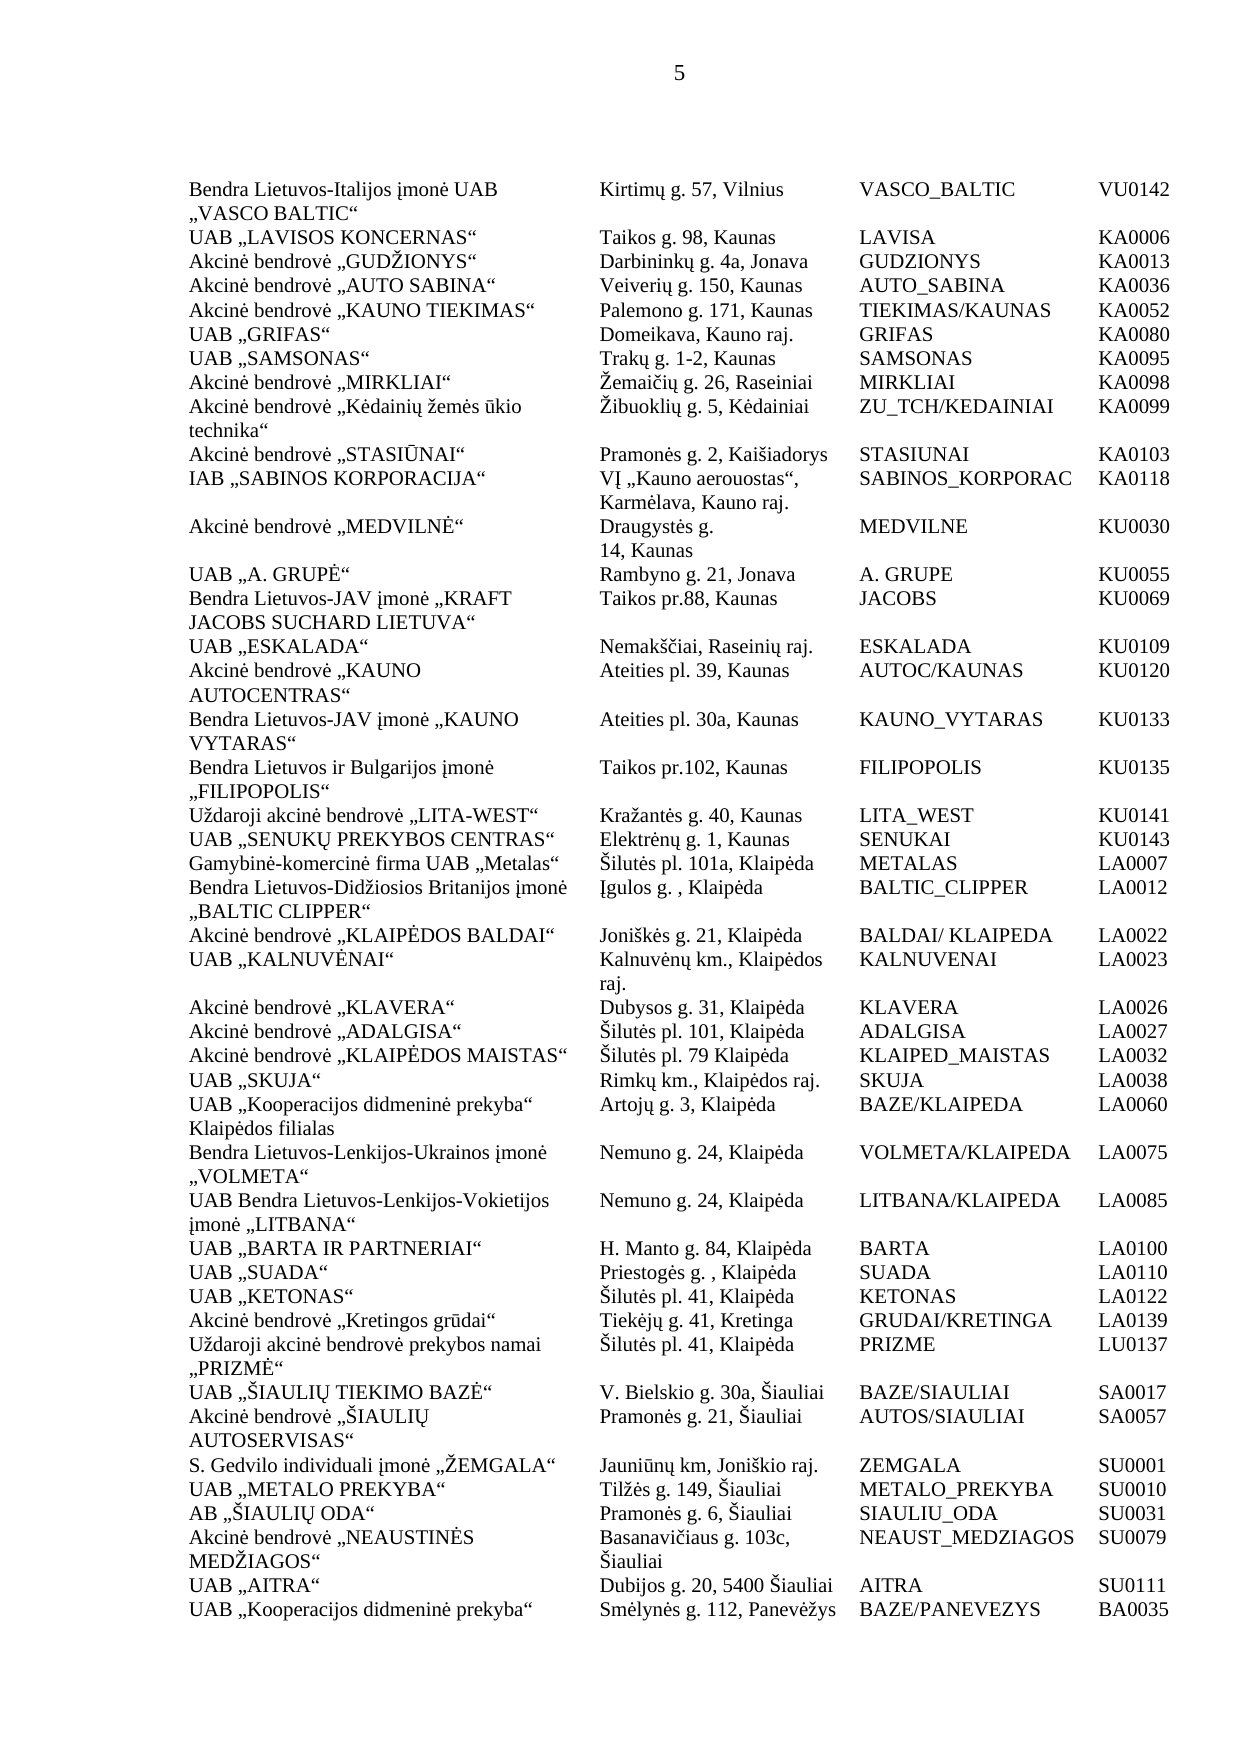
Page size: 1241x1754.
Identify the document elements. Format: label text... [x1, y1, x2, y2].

table_cell UAB „METALO PREKYBA“ [177, 1477, 588, 1501]
table_cell KU0143 [1087, 827, 1181, 851]
table_cell Ateities pl. 39, Kaunas [588, 659, 848, 707]
table_cell STASIUNAI [848, 442, 1087, 466]
table_cell ADALGISA [848, 1019, 1087, 1043]
table_cell LA0032 [1087, 1044, 1181, 1067]
table_cell TIEKIMAS/KAUNAS [848, 298, 1087, 322]
table_cell Domeikava, Kauno raj. [588, 322, 848, 346]
table_cell LA0139 [1087, 1308, 1181, 1332]
table_cell Bendra Lietuvos-JAV įmonė „KRAFT JACOBS SUCHARD LIETUVA“ [177, 586, 588, 634]
table_cell BARTA [848, 1236, 1087, 1260]
table_cell BA0035 [1087, 1597, 1181, 1621]
table_cell Basanavičiaus g. 103c, Šiauliai [588, 1525, 848, 1573]
table_cell SA0017 [1087, 1380, 1181, 1404]
table_cell SUADA [848, 1260, 1087, 1284]
table_cell KU0141 [1087, 803, 1181, 827]
table_cell GUDZIONYS [848, 249, 1087, 273]
table_cell Elektrėnų g. 1, Kaunas [588, 827, 848, 851]
table_cell Artojų g. 3, Klaipėda [588, 1092, 848, 1140]
table_cell Gamybinė-komercinė firma UAB „Metalas“ [177, 851, 588, 875]
table_cell Akcinė bendrovė „KAUNO TIEKIMAS“ [177, 298, 588, 322]
table_cell UAB „SENUKŲ PREKYBOS CENTRAS“ [177, 827, 588, 851]
table_cell GRIFAS [848, 322, 1087, 346]
table_cell AITRA [848, 1573, 1087, 1597]
table_cell KU0069 [1087, 586, 1181, 634]
table_cell LA0100 [1087, 1236, 1181, 1260]
table_cell LA0012 [1087, 875, 1181, 923]
table_cell UAB „Kooperacijos didmeninė prekyba“ [177, 1597, 588, 1621]
table_cell UAB „ESKALADA“ [177, 634, 588, 658]
table_cell KLAIPED_MAISTAS [848, 1044, 1087, 1067]
table_cell KA0098 [1087, 370, 1181, 394]
table_cell GRUDAI/KRETINGA [848, 1308, 1087, 1332]
table_cell Šilutės pl. 41, Klaipėda [588, 1284, 848, 1308]
table_cell Rimkų km., Klaipėdos raj. [588, 1068, 848, 1092]
table_cell UAB „KETONAS“ [177, 1284, 588, 1308]
table_cell SAMSONAS [848, 346, 1087, 370]
table_cell Akcinė bendrovė „AUTO SABINA“ [177, 274, 588, 297]
table_cell Akcinė bendrovė „NEAUSTINĖS MEDŽIAGOS“ [177, 1525, 588, 1573]
table_cell Dubysos g. 31, Klaipėda [588, 995, 848, 1019]
table_cell MEDVILNE [848, 514, 1087, 562]
table_cell KAUNO_VYTARAS [848, 707, 1087, 755]
table_cell Akcinė bendrovė „STASIŪNAI“ [177, 442, 588, 466]
table_cell Kalnuvėnų km., Klaipėdos raj. [588, 947, 848, 995]
table_cell Pramonės g. 6, Šiauliai [588, 1501, 848, 1525]
table_cell SIAULIU_ODA [848, 1501, 1087, 1525]
table_cell SA0057 [1087, 1404, 1181, 1452]
table_cell Palemono g. 171, Kaunas [588, 298, 848, 322]
table_cell SU0111 [1087, 1573, 1181, 1597]
table_cell MIRKLIAI [848, 370, 1087, 394]
table_cell BAZE/PANEVEZYS [848, 1597, 1087, 1621]
table_cell Jauniūnų km, Joniškio raj. [588, 1453, 848, 1477]
table_cell Bendra Lietuvos ir Bulgarijos įmonė „FILIPOPOLIS“ [177, 755, 588, 803]
table_cell Akcinė bendrovė „Kretingos grūdai“ [177, 1308, 588, 1332]
table_cell SU0031 [1087, 1501, 1181, 1525]
table_cell Akcinė bendrovė „MEDVILNĖ“ [177, 514, 588, 562]
table_cell KU0109 [1087, 634, 1181, 658]
table_cell Nemuno g. 24, Klaipėda [588, 1140, 848, 1188]
table_cell UAB „LAVISOS KONCERNAS“ [177, 225, 588, 249]
table_cell Akcinė bendrovė „KLAIPĖDOS MAISTAS“ [177, 1044, 588, 1067]
table_cell Tilžės g. 149, Šiauliai [588, 1477, 848, 1501]
table_cell KA0013 [1087, 249, 1181, 273]
table_cell LA0027 [1087, 1019, 1181, 1043]
table_cell IAB „SABINOS KORPORACIJA“ [177, 466, 588, 514]
table_cell LA0026 [1087, 995, 1181, 1019]
table_cell BAZE/KLAIPEDA [848, 1092, 1087, 1140]
table_cell KLAVERA [848, 995, 1087, 1019]
table_cell A. GRUPE [848, 562, 1087, 586]
table_cell Akcinė bendrovė „KAUNO AUTOCENTRAS“ [177, 659, 588, 707]
table_cell Taikos pr.88, Kaunas [588, 586, 848, 634]
table_cell VĮ „Kauno aerouostas“, Karmėlava, Kauno raj. [588, 466, 848, 514]
table_cell UAB „BARTA IR PARTNERIAI“ [177, 1236, 588, 1260]
table_cell VOLMETA/KLAIPEDA [848, 1140, 1087, 1188]
table_cell LA0060 [1087, 1092, 1181, 1140]
table_cell Šilutės pl. 101a, Klaipėda [588, 851, 848, 875]
table_cell KETONAS [848, 1284, 1087, 1308]
table_cell Akcinė bendrovė „MIRKLIAI“ [177, 370, 588, 394]
table_cell UAB „A. GRUPĖ“ [177, 562, 588, 586]
table_cell Pramonės g. 2, Kaišiadorys [588, 442, 848, 466]
table_cell H. Manto g. 84, Klaipėda [588, 1236, 848, 1260]
table_cell LITA_WEST [848, 803, 1087, 827]
table_cell S. Gedvilo individuali įmonė „ŽEMGALA“ [177, 1453, 588, 1477]
table_cell Taikos pr.102, Kaunas [588, 755, 848, 803]
table_cell LA0038 [1087, 1068, 1181, 1092]
table_cell KALNUVENAI [848, 947, 1087, 995]
table_cell LA0110 [1087, 1260, 1181, 1284]
table_cell BALTIC_CLIPPER [848, 875, 1087, 923]
table_cell AUTOS/SIAULIAI [848, 1404, 1087, 1452]
table_cell KA0118 [1087, 466, 1181, 514]
table_cell Akcinė bendrovė „GUDŽIONYS“ [177, 249, 588, 273]
table_cell Dubijos g. 20, 5400 Šiauliai [588, 1573, 848, 1597]
table_cell UAB „KALNUVĖNAI“ [177, 947, 588, 995]
table_cell Bendra Lietuvos-Italijos įmonė UAB „VASCO BALTIC“ [177, 177, 588, 225]
table_cell KU0135 [1087, 755, 1181, 803]
table_cell Akcinė bendrovė „KLAVERA“ [177, 995, 588, 1019]
table_cell LA0075 [1087, 1140, 1181, 1188]
table_cell ZEMGALA [848, 1453, 1087, 1477]
table_cell SU0079 [1087, 1525, 1181, 1573]
table_cell AB „ŠIAULIŲ ODA“ [177, 1501, 588, 1525]
table_cell AUTO_SABINA [848, 274, 1087, 297]
table_cell LA0007 [1087, 851, 1181, 875]
table_cell Rambyno g. 21, Jonava [588, 562, 848, 586]
table_cell Akcinė bendrovė „ŠIAULIŲ AUTOSERVISAS“ [177, 1404, 588, 1452]
table_cell Bendra Lietuvos-JAV įmonė „KAUNO VYTARAS“ [177, 707, 588, 755]
table_cell Kirtimų g. 57, Vilnius [588, 177, 848, 225]
table_cell UAB „GRIFAS“ [177, 322, 588, 346]
table_cell LAVISA [848, 225, 1087, 249]
table_cell Žemaičių g. 26, Raseiniai [588, 370, 848, 394]
table_cell LA0122 [1087, 1284, 1181, 1308]
table_cell UAB „Kooperacijos didmeninė prekyba“ Klaipėdos filialas [177, 1092, 588, 1140]
table_cell KA0052 [1087, 298, 1181, 322]
table_cell SU0010 [1087, 1477, 1181, 1501]
table_cell SENUKAI [848, 827, 1087, 851]
table_cell Įgulos g. , Klaipėda [588, 875, 848, 923]
table_cell Uždaroji akcinė bendrovė „LITA-WEST“ [177, 803, 588, 827]
table_cell Pramonės g. 21, Šiauliai [588, 1404, 848, 1452]
table_cell Nemuno g. 24, Klaipėda [588, 1188, 848, 1236]
table_cell Joniškės g. 21, Klaipėda [588, 923, 848, 947]
table_cell Veiverių g. 150, Kaunas [588, 274, 848, 297]
table_cell Darbininkų g. 4a, Jonava [588, 249, 848, 273]
table_cell Kražantės g. 40, Kaunas [588, 803, 848, 827]
table_cell SU0001 [1087, 1453, 1181, 1477]
table_cell KA0095 [1087, 346, 1181, 370]
table_cell BAZE/SIAULIAI [848, 1380, 1087, 1404]
table_cell FILIPOPOLIS [848, 755, 1087, 803]
table_cell Šilutės pl. 79 Klaipėda [588, 1044, 848, 1067]
table_cell PRIZME [848, 1332, 1087, 1380]
table_cell Smėlynės g. 112, Panevėžys [588, 1597, 848, 1621]
table_cell Priestogės g. , Klaipėda [588, 1260, 848, 1284]
table_cell KU0055 [1087, 562, 1181, 586]
table_cell Šilutės pl. 41, Klaipėda [588, 1332, 848, 1380]
table_cell UAB „SAMSONAS“ [177, 346, 588, 370]
table_cell VASCO_BALTIC [848, 177, 1087, 225]
table_cell VU0142 [1087, 177, 1181, 225]
table_cell LITBANA/KLAIPEDA [848, 1188, 1087, 1236]
table_cell Nemakščiai, Raseinių raj. [588, 634, 848, 658]
table_cell LA0085 [1087, 1188, 1181, 1236]
table_cell Trakų g. 1-2, Kaunas [588, 346, 848, 370]
table_cell AUTOC/KAUNAS [848, 659, 1087, 707]
table_cell ZU_TCH/KEDAINIAI [848, 394, 1087, 442]
table_cell Draugystės g. 14, Kaunas [588, 514, 848, 562]
table_cell Uždaroji akcinė bendrovė prekybos namai „PRIZMĖ“ [177, 1332, 588, 1380]
table_cell Akcinė bendrovė „ADALGISA“ [177, 1019, 588, 1043]
table_cell Akcinė bendrovė „Kėdainių žemės ūkio technika“ [177, 394, 588, 442]
table_cell JACOBS [848, 586, 1087, 634]
table_cell KA0103 [1087, 442, 1181, 466]
table_cell METALAS [848, 851, 1087, 875]
table_cell KU0120 [1087, 659, 1181, 707]
table_cell Tiekėjų g. 41, Kretinga [588, 1308, 848, 1332]
table_cell Žibuoklių g. 5, Kėdainiai [588, 394, 848, 442]
table_cell LA0023 [1087, 947, 1181, 995]
table_cell KA0099 [1087, 394, 1181, 442]
table_cell NEAUST_MEDZIAGOS [848, 1525, 1087, 1573]
table_cell LU0137 [1087, 1332, 1181, 1380]
table_cell Bendra Lietuvos-Didžiosios Britanijos įmonė „BALTIC CLIPPER“ [177, 875, 588, 923]
table_cell Ateities pl. 30a, Kaunas [588, 707, 848, 755]
table_cell V. Bielskio g. 30a, Šiauliai [588, 1380, 848, 1404]
table_cell Taikos g. 98, Kaunas [588, 225, 848, 249]
table_cell UAB „ŠIAULIŲ TIEKIMO BAZĖ“ [177, 1380, 588, 1404]
table_cell KU0133 [1087, 707, 1181, 755]
table_cell UAB „SKUJA“ [177, 1068, 588, 1092]
table_cell SKUJA [848, 1068, 1087, 1092]
table_cell Akcinė bendrovė „KLAIPĖDOS BALDAI“ [177, 923, 588, 947]
table_cell BALDAI/ KLAIPEDA [848, 923, 1087, 947]
table_cell KA0080 [1087, 322, 1181, 346]
table_cell KA0006 [1087, 225, 1181, 249]
table_cell KA0036 [1087, 274, 1181, 297]
table_cell SABINOS_KORPORAC [848, 466, 1087, 514]
table_cell UAB „SUADA“ [177, 1260, 588, 1284]
table_cell LA0022 [1087, 923, 1181, 947]
table_cell UAB Bendra Lietuvos-Lenkijos-Vokietijos įmonė „LITBANA“ [177, 1188, 588, 1236]
table_cell METALO_PREKYBA [848, 1477, 1087, 1501]
table_cell UAB „AITRA“ [177, 1573, 588, 1597]
table_cell ESKALADA [848, 634, 1087, 658]
table_cell KU0030 [1087, 514, 1181, 562]
table_cell Šilutės pl. 101, Klaipėda [588, 1019, 848, 1043]
table_cell Bendra Lietuvos-Lenkijos-Ukrainos įmonė „VOLMETA“ [177, 1140, 588, 1188]
